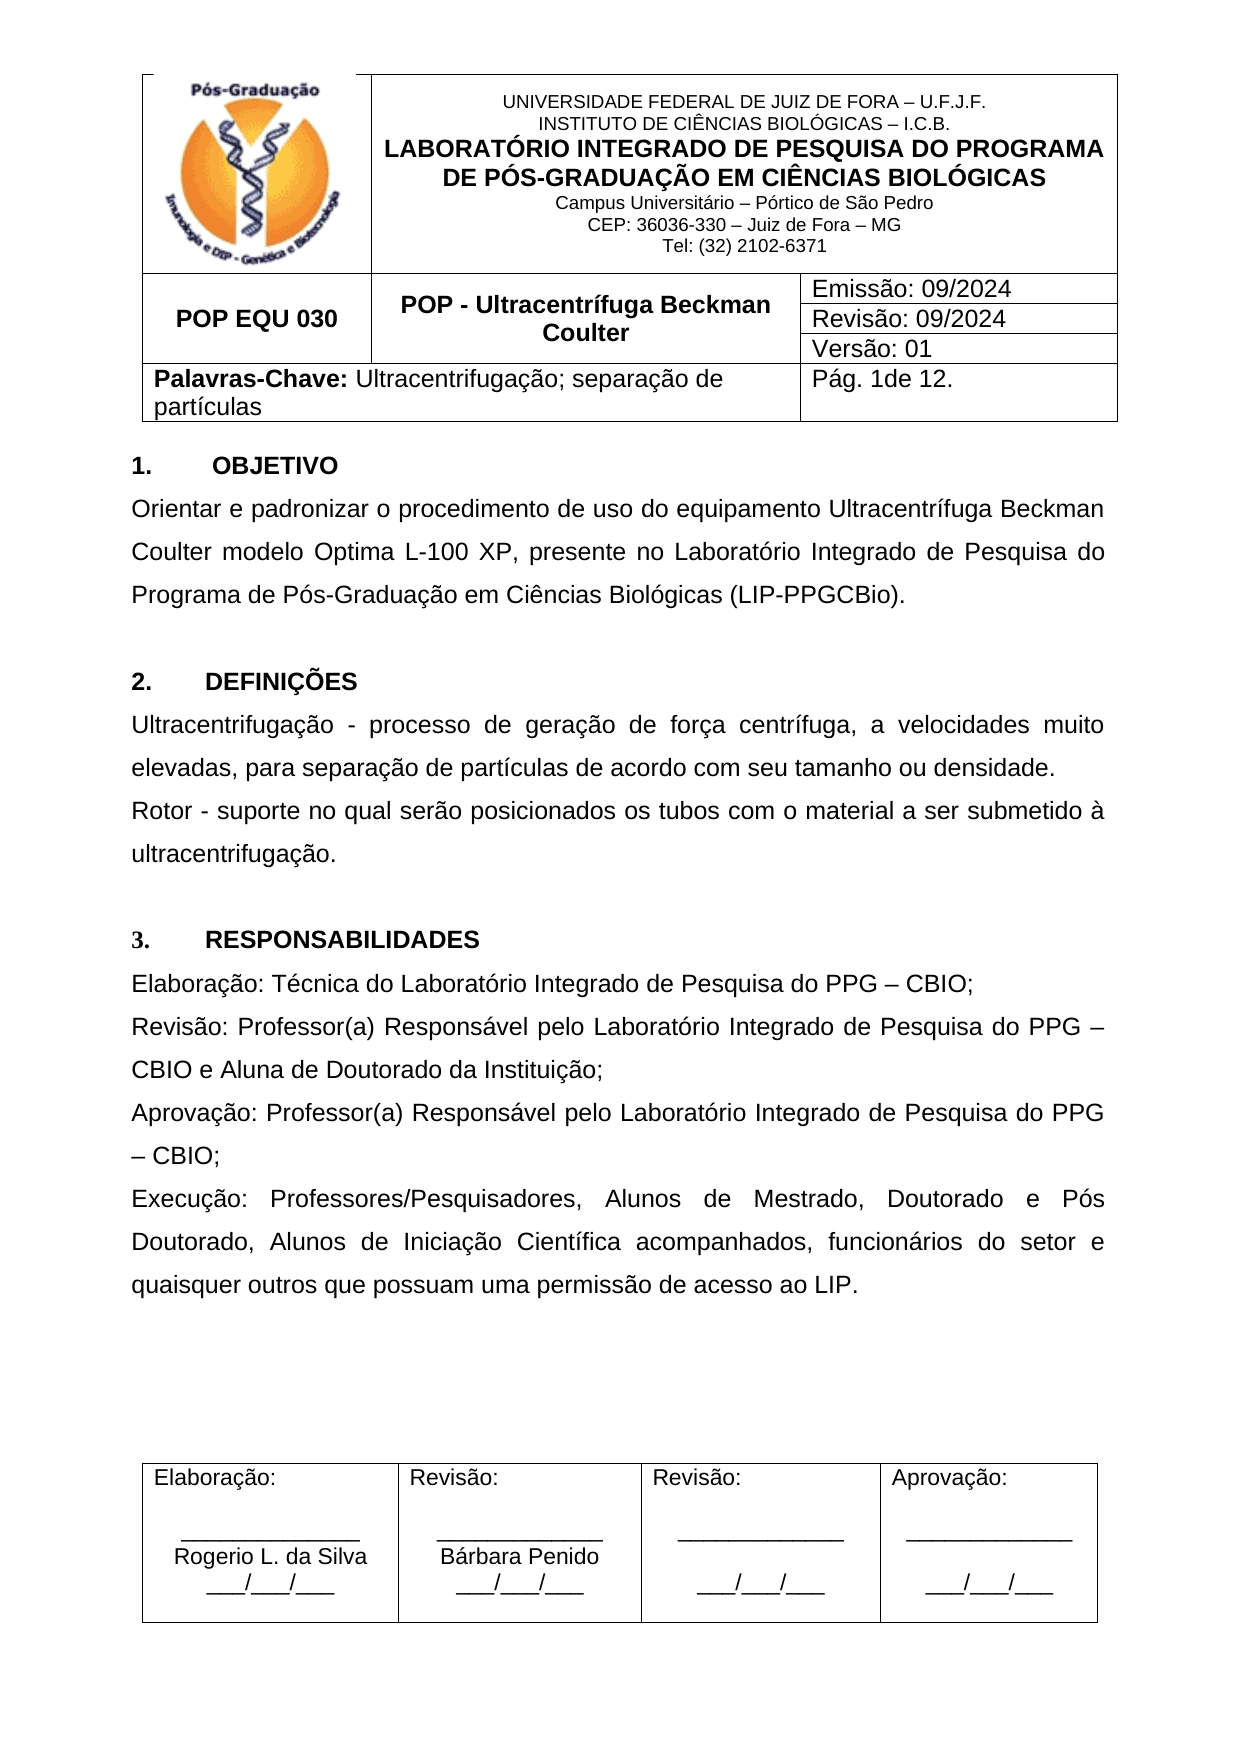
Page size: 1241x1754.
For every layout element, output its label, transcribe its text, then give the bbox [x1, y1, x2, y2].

text Rotor - suporte no qual serão posicionados os tubos com o material a ser submetido à ultracentrifugação. [131, 796, 1106, 868]
text Ultracentrifugação - processo de geração de força centrífuga, a velocidades muito elevadas, para separação de partículas de acordo com seu tamanho ou densidade. [131, 710, 1106, 782]
list RESPONSABILIDADES [131, 925, 1106, 954]
list DEFINIÇÕES [131, 667, 1106, 695]
text Elaboração: Técnica do Laboratório Integrado de Pesquisa do PPG – CBIO; [131, 968, 1106, 997]
list OBJETIVO [131, 451, 1106, 480]
text Execução: Professores/Pesquisadores, Alunos de Mestrado, Doutorado e Pós Doutorado, Alunos de Iniciação Científica acompanhados, funcionários do setor e quaisquer outros que possuam uma permissão de acesso ao LIP. [131, 1184, 1106, 1299]
text Orientar e padronizar o procedimento de uso do equipamento Ultracentrífuga Beckman Coulter modelo Optima L-100 XP, presente no Laboratório Integrado de Pesquisa do Programa de Pós-Graduação em Ciências Biológicas (LIP-PPGCBio). [131, 494, 1106, 609]
text Revisão: Professor(a) Responsável pelo Laboratório Integrado de Pesquisa do PPG – CBIO e Aluna de Doutorado da Instituição; [131, 1012, 1106, 1083]
text Aprovação: Professor(a) Responsável pelo Laboratório Integrado de Pesquisa do PPG – CBIO; [131, 1098, 1106, 1170]
